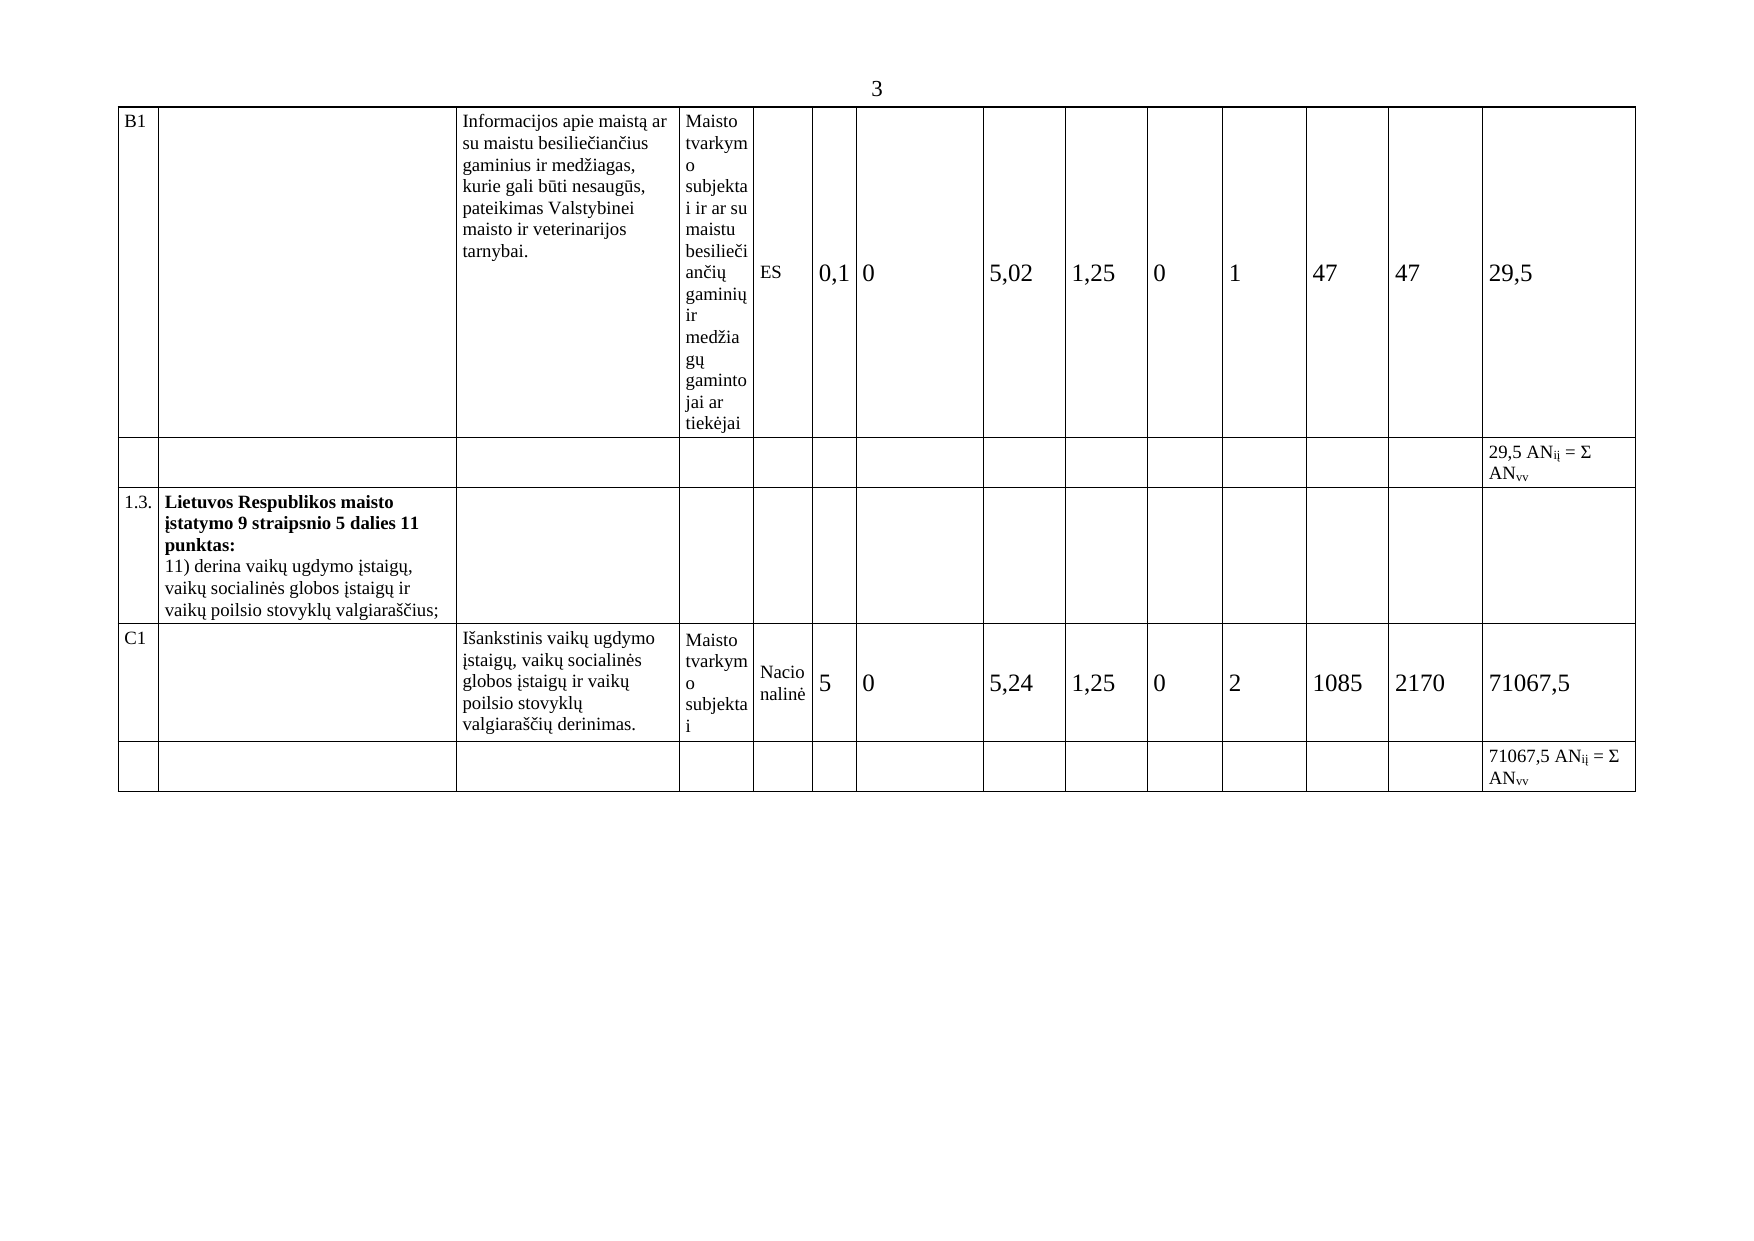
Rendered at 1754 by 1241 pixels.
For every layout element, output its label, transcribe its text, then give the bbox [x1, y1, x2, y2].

table_cell [984, 742, 1065, 791]
table_cell 2 [1223, 624, 1306, 741]
table_cell [1483, 488, 1635, 623]
table_cell [457, 488, 679, 623]
table_cell 47 [1307, 108, 1388, 437]
table_cell [984, 438, 1065, 487]
table_cell [1066, 488, 1147, 623]
table_cell 29,5 [1483, 108, 1635, 437]
table_cell [754, 488, 812, 623]
table_cell [1148, 438, 1222, 487]
table_cell 5 [813, 624, 856, 741]
table_cell 29,5 ANiį = Σ ANvv [1483, 438, 1635, 487]
table_cell B1 [119, 108, 158, 437]
table_cell 47 [1389, 108, 1482, 437]
table_cell 1.3. [119, 488, 158, 623]
table_cell [813, 438, 856, 487]
table_cell [1307, 438, 1388, 487]
table_cell Maisto tvarkymo subjektai [680, 624, 753, 741]
table_cell [159, 624, 456, 741]
table_cell [813, 488, 856, 623]
table_cell [159, 742, 456, 791]
table_cell [119, 742, 158, 791]
table_cell ES [754, 108, 812, 437]
table_cell [1223, 742, 1306, 791]
table_cell [813, 742, 856, 791]
table_cell 1,25 [1066, 108, 1147, 437]
table_cell 1,25 [1066, 624, 1147, 741]
table_cell [457, 438, 679, 487]
table_cell [857, 742, 983, 791]
table_cell 1085 [1307, 624, 1388, 741]
table_cell [857, 438, 983, 487]
table_cell 71067,5 ANiį = Σ ANvv [1483, 742, 1635, 791]
table_cell [1066, 438, 1147, 487]
table_cell Informacijos apie maistą ar su maistu besiliečiančius gaminius ir medžiagas, kurie gali būti nesaugūs, pateikimas Valstybinei maisto ir veterinarijos tarnybai. [457, 108, 679, 437]
table_cell [1389, 438, 1482, 487]
table_cell Maisto tvarkymo subjektai ir ar su maistu besiliečiančių gaminių ir medžiagų gamintojai ar tiekėjai [680, 108, 753, 437]
table_cell Išankstinis vaikų ugdymo įstaigų, vaikų socialinės globos įstaigų ir vaikų poilsio stovyklų valgiaraščių derinimas. [457, 624, 679, 741]
table_cell 1 [1223, 108, 1306, 437]
table_cell [984, 488, 1065, 623]
table_cell [457, 742, 679, 791]
table_cell 0 [857, 108, 983, 437]
table_cell 5,02 [984, 108, 1065, 437]
table_cell Lietuvos Respublikos maisto įstatymo 9 straipsnio 5 dalies 11 punktas: 11) derina vaikų ugdymo įstaigų, vaikų socialinės globos įstaigų ir vaikų poilsio stovyklų valgiaraščius; [159, 488, 456, 623]
table_cell [754, 438, 812, 487]
table_cell [1223, 438, 1306, 487]
table_cell C1 [119, 624, 158, 741]
table_cell [680, 742, 753, 791]
table_cell 71067,5 [1483, 624, 1635, 741]
table_cell 5,24 [984, 624, 1065, 741]
table_cell [754, 742, 812, 791]
table_cell 0,1 [813, 108, 856, 437]
table_cell [1223, 488, 1306, 623]
table_cell [1307, 488, 1388, 623]
table_cell 0 [1148, 624, 1222, 741]
table_cell [159, 438, 456, 487]
table_cell [159, 108, 456, 437]
table_cell [857, 488, 983, 623]
table_cell [680, 488, 753, 623]
table_cell Nacionalinė [754, 624, 812, 741]
table_cell [1066, 742, 1147, 791]
table_cell [119, 438, 158, 487]
table_cell 2170 [1389, 624, 1482, 741]
table_cell 0 [1148, 108, 1222, 437]
table_cell 0 [857, 624, 983, 741]
table_cell [680, 438, 753, 487]
table_cell [1389, 742, 1482, 791]
table_cell [1307, 742, 1388, 791]
table_cell [1148, 742, 1222, 791]
table_cell [1389, 488, 1482, 623]
table_cell [1148, 488, 1222, 623]
